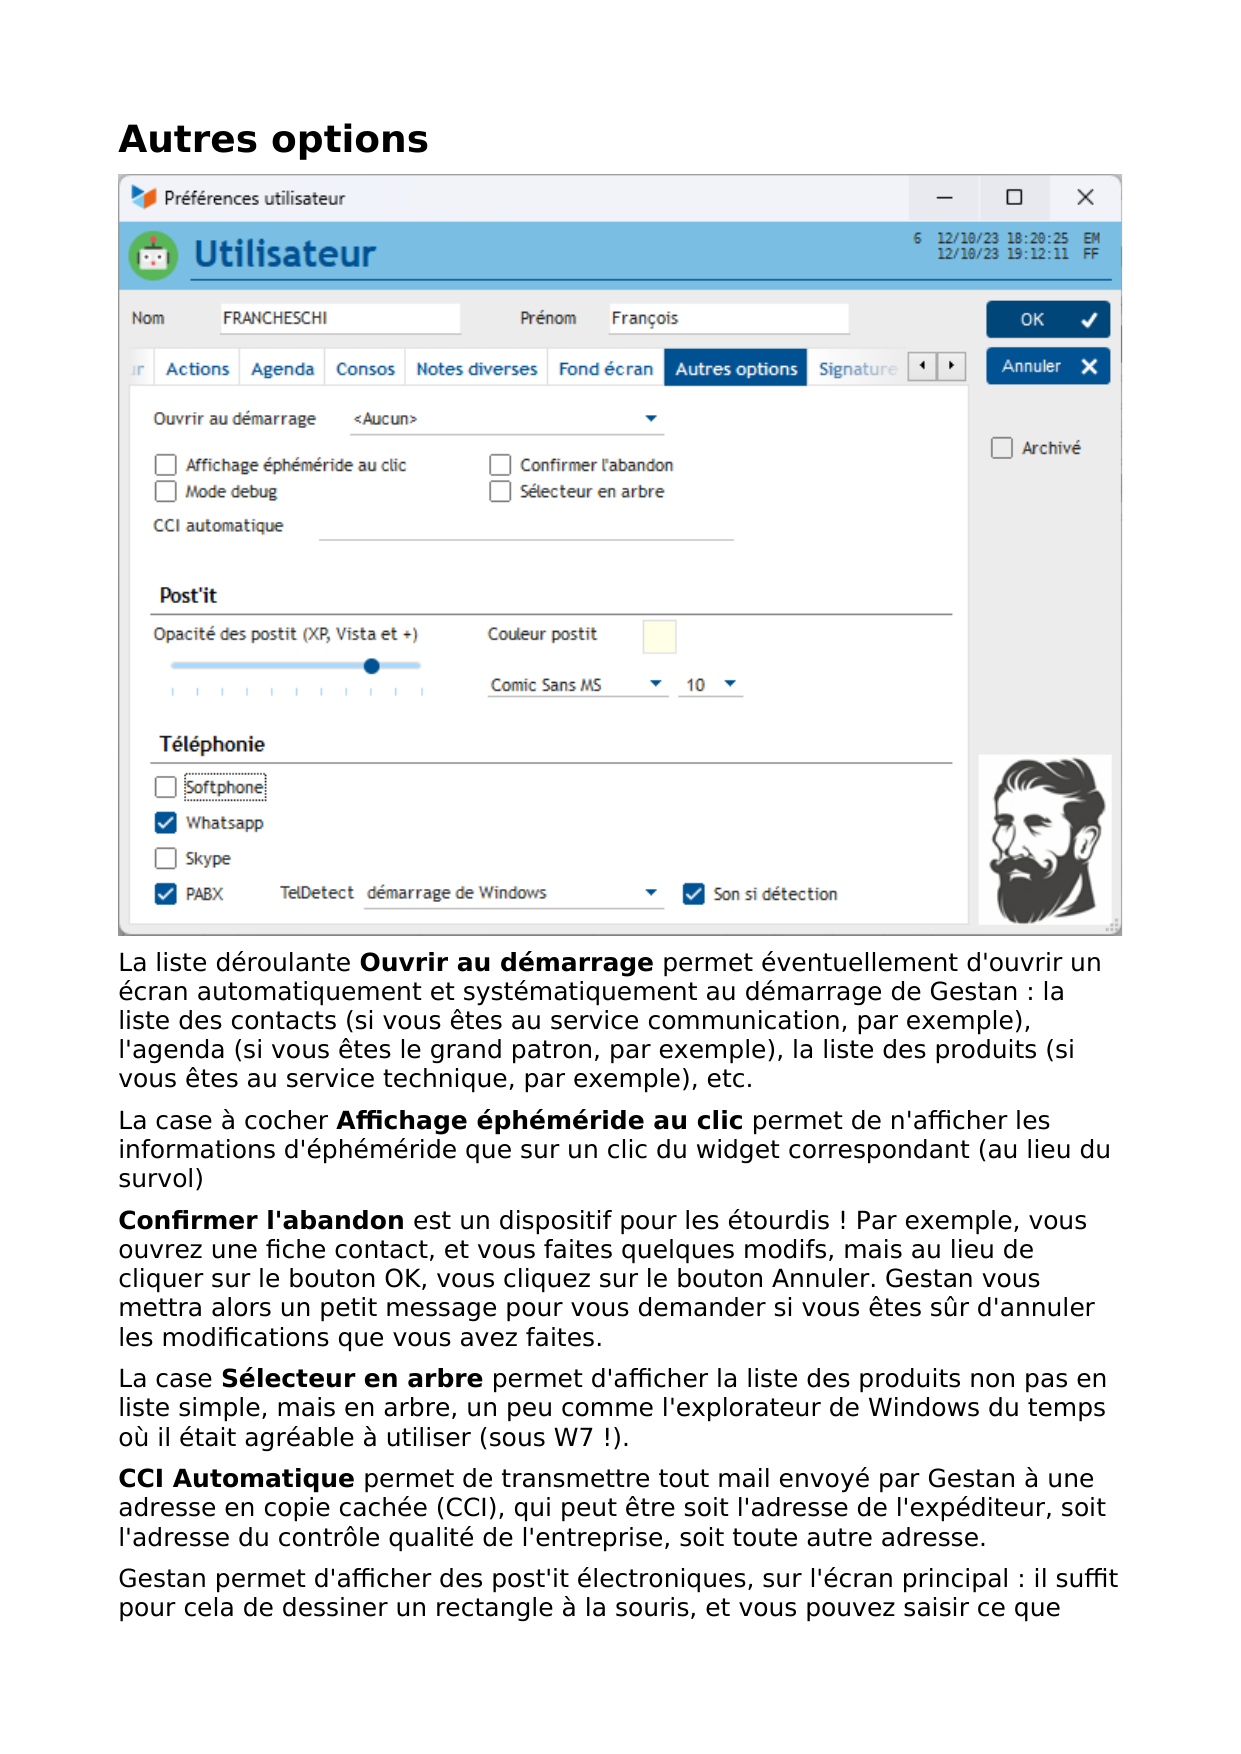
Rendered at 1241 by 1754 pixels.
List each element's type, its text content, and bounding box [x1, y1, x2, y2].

text Confirmer l'abandon est un dispositif pour les étourdis ! Par exemple, vous ouvrez une fiche contact, et vous faites quelques modifs, mais au lieu de cliquer sur le bouton OK, vous cliquez sur le bouton Annuler. Gestan vous mettra alors un petit message pour vous demander si vous êtes sûr d'annuler les modifications que vous avez faites. [118, 1206, 1122, 1352]
picture [118, 174, 1123, 936]
text La liste déroulante Ouvrir au démarrage permet éventuellement d'ouvrir un écran automatiquement et systématiquement au démarrage de Gestan : la liste des contacts (si vous êtes au service communication, par exemple), l'agenda (si vous êtes le grand patron, par exemple), la liste des produits (si vous êtes au service technique, par exemple), etc. [118, 948, 1122, 1094]
text Gestan permet d'afficher des post'it électroniques, sur l'écran principal : il suffit pour cela de dessiner un rectangle à la souris, et vous pouvez saisir ce que [118, 1564, 1122, 1623]
text La case Sélecteur en arbre permet d'afficher la liste des produits non pas en liste simple, mais en arbre, un peu comme l'explorateur de Windows du temps où il était agréable à utiliser (sous W7 !). [118, 1364, 1122, 1452]
text La case à cocher Affichage éphéméride au clic permet de n'afficher les informations d'éphéméride que sur un clic du widget correspondant (au lieu du survol) [118, 1106, 1122, 1194]
text CCI Automatique permet de transmettre tout mail envoyé par Gestan à une adresse en copie cachée (CCI), qui peut être soit l'adresse de l'expéditeur, soit l'adresse du contrôle qualité de l'entreprise, soit toute autre adresse. [118, 1464, 1122, 1552]
subtitle Autres options [118, 118, 1122, 162]
